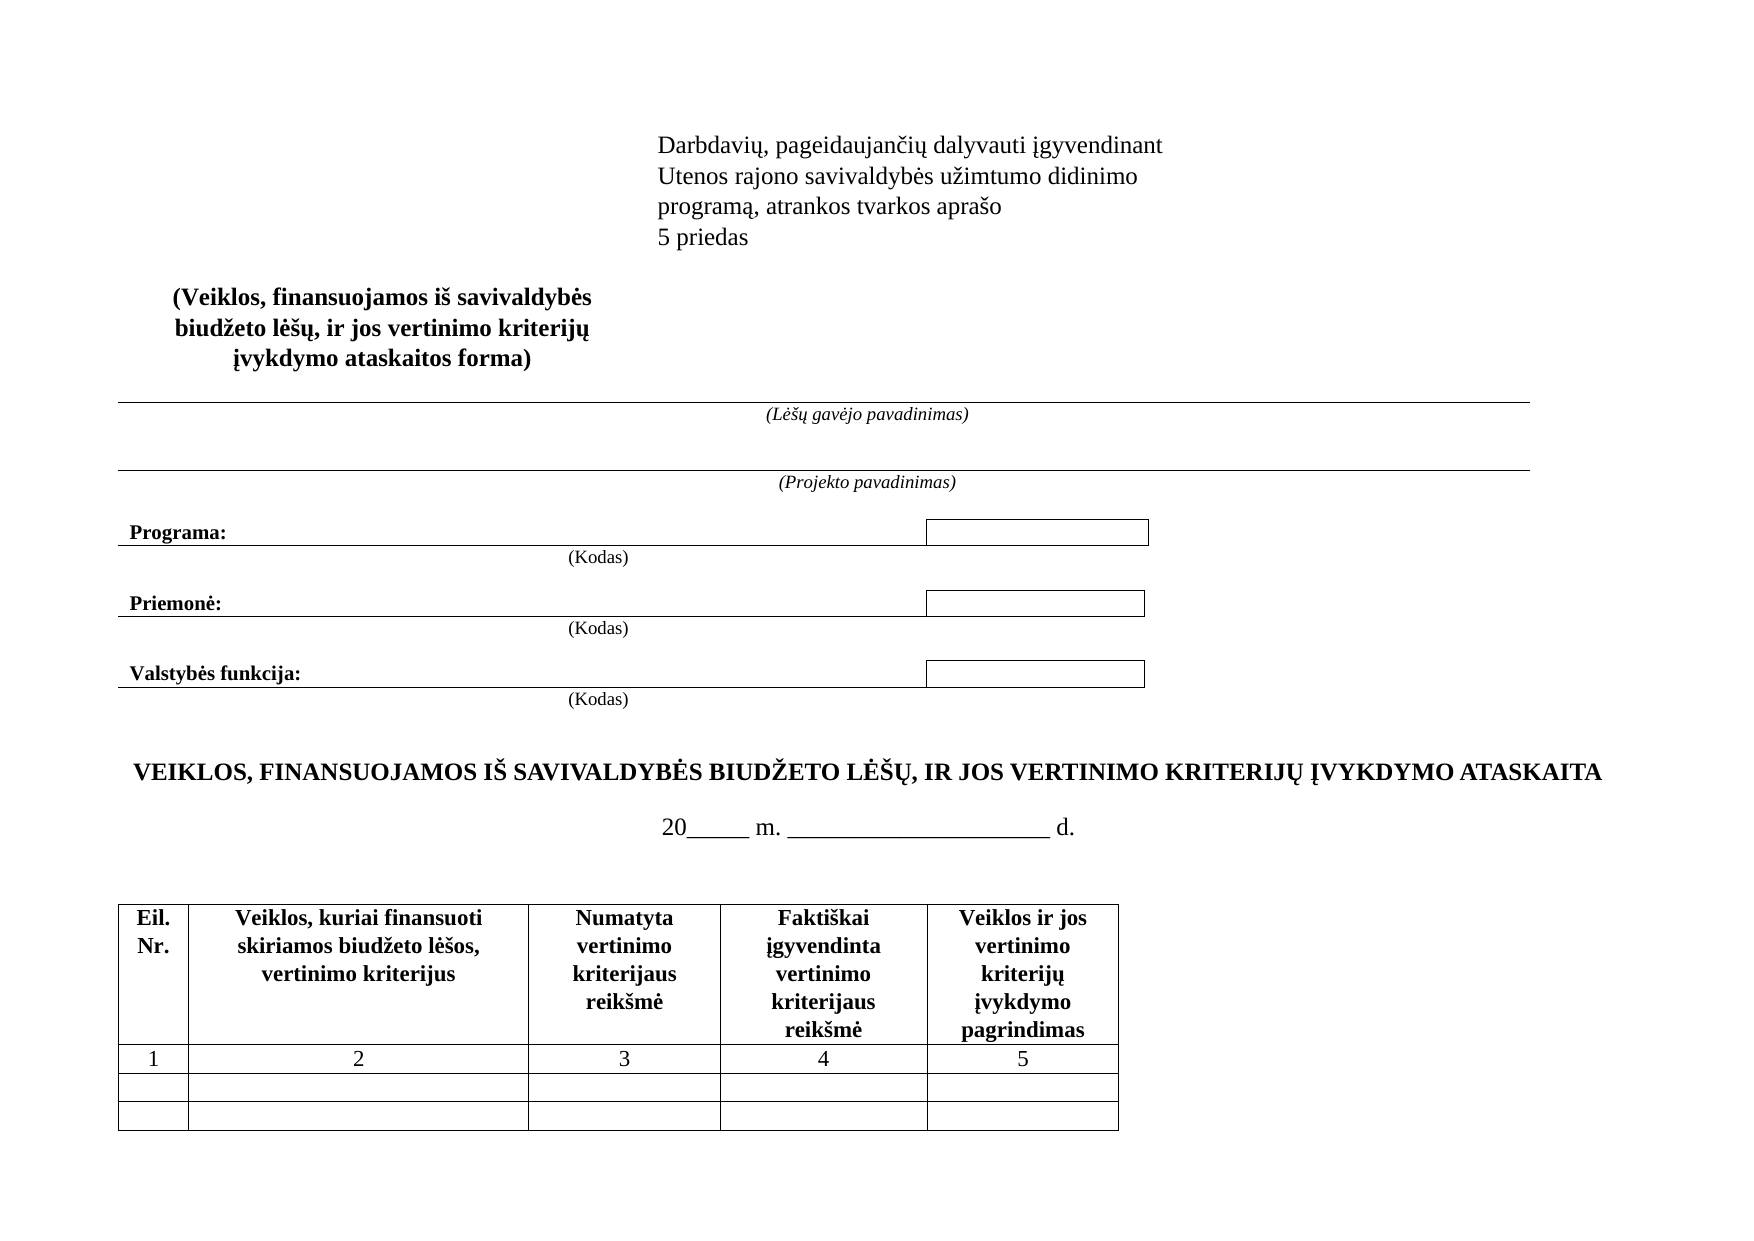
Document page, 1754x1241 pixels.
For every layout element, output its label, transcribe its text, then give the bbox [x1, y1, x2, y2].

table_header [927, 661, 1144, 687]
table_cell 4 [721, 1045, 927, 1073]
table_header Faktiškai įgyvendinta vertinimo kriterijaus reikšmė [721, 905, 927, 1044]
table_cell [928, 1102, 1118, 1129]
table_cell 5 [928, 1045, 1118, 1073]
table_cell [119, 1102, 188, 1129]
table_header [927, 591, 1144, 616]
table_header Valstybės funkcija: [118, 660, 926, 687]
table_header Veiklos ir jos vertinimo kriterijų įvykdymo pagrindimas [928, 905, 1118, 1044]
text (Lėšų gavėjo pavadinimas) [118, 403, 1618, 425]
table_cell [928, 1074, 1118, 1101]
table_cell 2 [189, 1045, 528, 1073]
text (Kodas) [118, 546, 1618, 568]
table_header Priemonė: [118, 590, 926, 616]
table_cell [189, 1074, 528, 1101]
table_cell 1 [119, 1045, 188, 1073]
table_cell [721, 1074, 927, 1101]
table_header Programa: [118, 519, 926, 545]
table_cell [189, 1102, 528, 1129]
text 20_____ m. _____________________ d. [118, 810, 1618, 841]
table_header (Veiklos, finansuojamos iš savivaldybės biudžeto lėšų, ir jos vertinimo kriterijų įvykdymo ataskaitos forma) [118, 130, 646, 374]
table_cell [721, 1102, 927, 1129]
table_cell [529, 1074, 720, 1101]
table_header Darbdavių, pageidaujančių dalyvauti įgyvendinant Utenos rajono savivaldybės užimtumo didinimo programą, atrankos tvarkos aprašo 5 priedas [646, 130, 1148, 374]
table_header Numatyta vertinimo kriterijaus reikšmė [529, 905, 720, 1044]
table_cell 3 [529, 1045, 720, 1073]
text (Kodas) [118, 617, 1618, 638]
table_header Veiklos, kuriai finansuoti skiriamos biudžeto lėšos, vertinimo kriterijus [189, 905, 528, 1044]
table_header Eil. Nr. [119, 905, 188, 1044]
text (Projekto pavadinimas) [118, 471, 1618, 492]
text VEIKLOS, FINANSUOJAMOS IŠ SAVIVALDYBĖS BIUDŽETO LĖŠŲ, IR JOS VERTINIMO KRITERIJŲ ĮVYKDYMO ATASKAITA [118, 757, 1618, 786]
table_cell [529, 1102, 720, 1129]
table_header [927, 520, 1148, 545]
table_cell [119, 1074, 188, 1101]
text (Kodas) [118, 688, 1618, 709]
